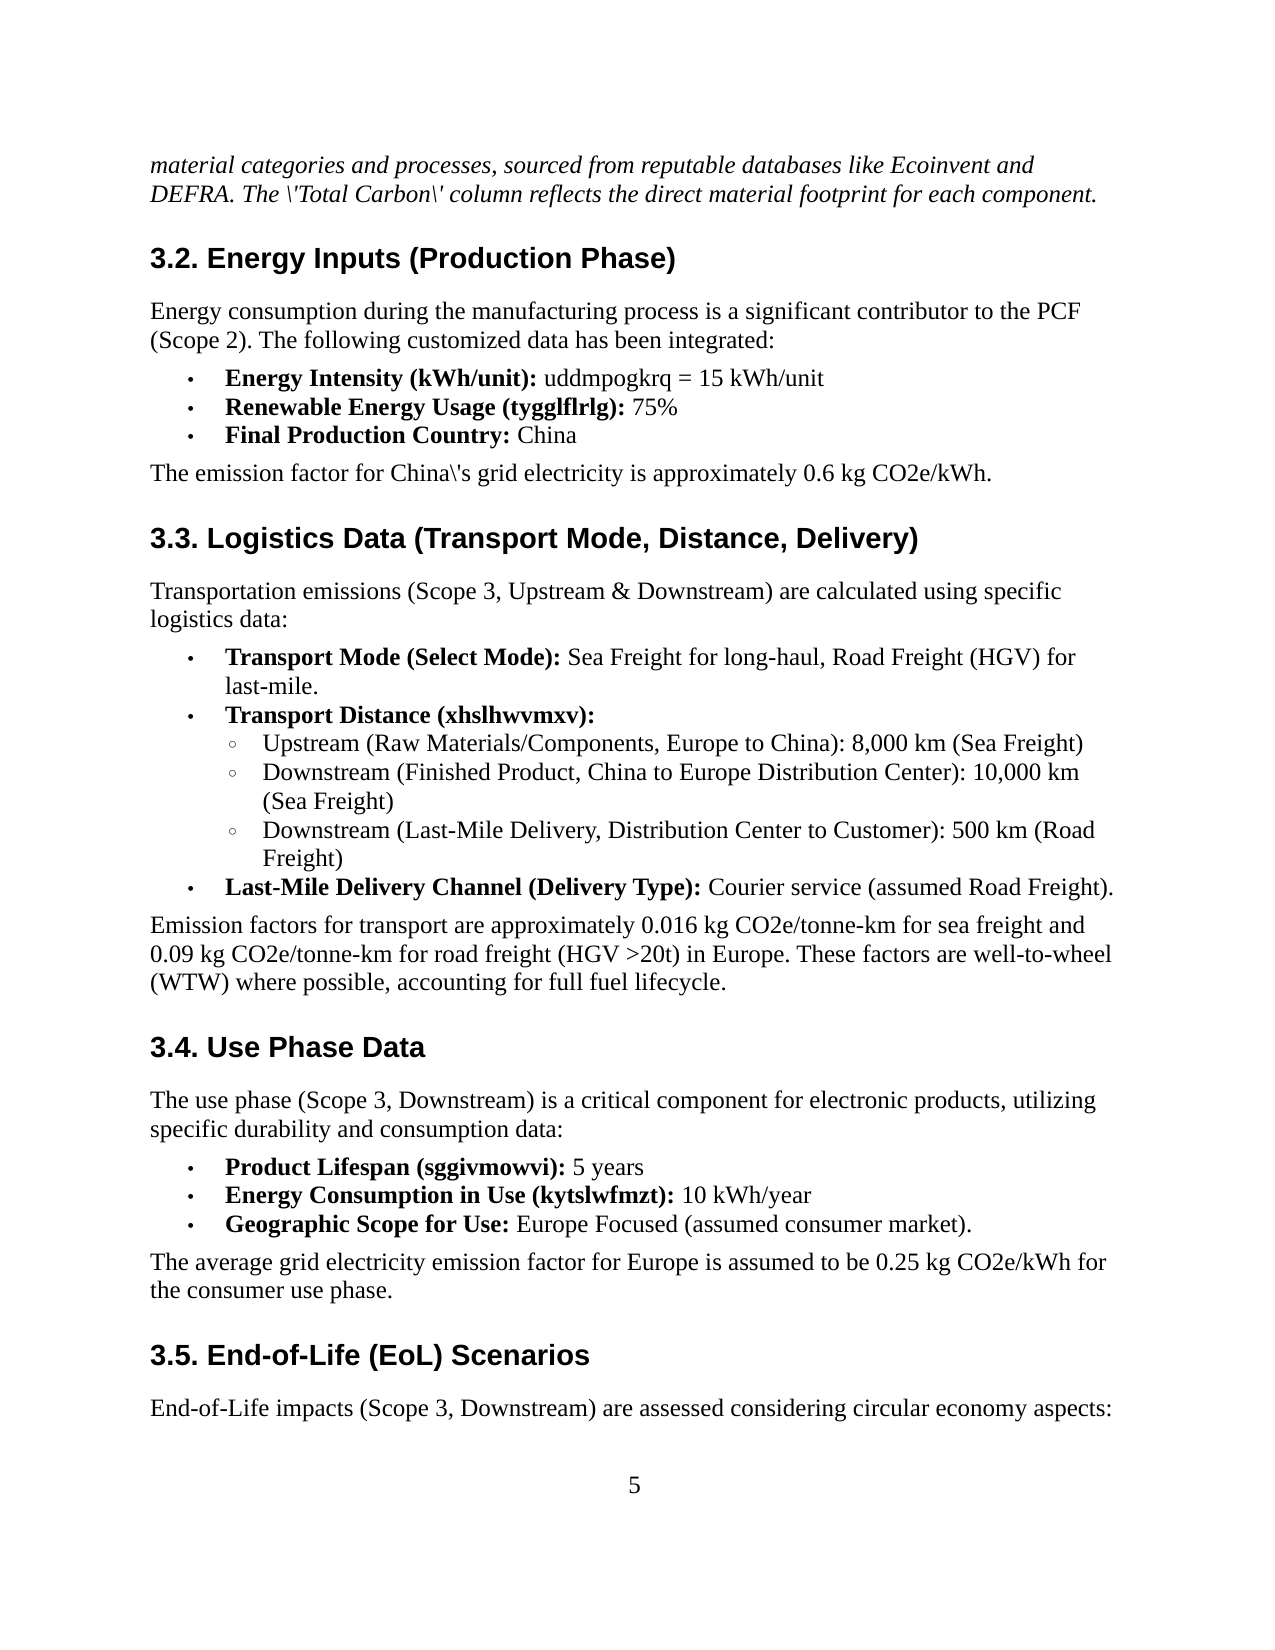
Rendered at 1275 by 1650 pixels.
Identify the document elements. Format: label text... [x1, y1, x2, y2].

list Transport Distance (xhslhwvmxv): [187, 700, 1125, 728]
list Geographic Scope for Use: Europe Focused (assumed consumer market). [187, 1209, 1125, 1238]
text material categories and processes, sourced from reputable databases like Ecoinvent and DEFRA. The \'Total Carbon\' column reflects the direct material footprint for each component. [150, 150, 1125, 207]
text Emission factors for transport are approximately 0.016 kg CO2e/tonne-km for sea freight and 0.09 kg CO2e/tonne-km for road freight (HGV >20t) in Europe. These factors are well-to-wheel (WTW) where possible, accounting for full fuel lifecycle. [150, 910, 1125, 996]
subtitle 3.5. End-of-Life (EoL) Scenarios [150, 1338, 1125, 1372]
list Downstream (Finished Product, China to Europe Distribution Center): 10,000 km (Sea Freight) [225, 757, 1125, 815]
text The emission factor for China\'s grid electricity is approximately 0.6 kg CO2e/kWh. [150, 458, 1125, 487]
list Energy Consumption in Use (kytslwfmzt): 10 kWh/year [187, 1180, 1125, 1209]
text Energy consumption during the manufacturing process is a significant contributor to the PCF (Scope 2). The following customized data has been integrated: [150, 296, 1125, 354]
list Transport Mode (Select Mode): Sea Freight for long-haul, Road Freight (HGV) for last-mile. [187, 642, 1125, 700]
subtitle 3.3. Logistics Data (Transport Mode, Distance, Delivery) [150, 521, 1125, 554]
text End-of-Life impacts (Scope 3, Downstream) are assessed considering circular economy aspects: [150, 1393, 1125, 1422]
list Last-Mile Delivery Channel (Delivery Type): Courier service (assumed Road Freight). [187, 872, 1125, 901]
text The use phase (Scope 3, Downstream) is a critical component for electronic products, utilizing specific durability and consumption data: [150, 1085, 1125, 1143]
list Renewable Energy Usage (tygglflrlg): 75% [187, 392, 1125, 420]
text The average grid electricity emission factor for Europe is assumed to be 0.25 kg CO2e/kWh for the consumer use phase. [150, 1247, 1125, 1304]
list Upstream (Raw Materials/Components, Europe to China): 8,000 km (Sea Freight) [225, 728, 1125, 757]
subtitle 3.4. Use Phase Data [150, 1030, 1125, 1064]
list Final Production Country: China [187, 420, 1125, 449]
list Product Lifespan (sggivmowvi): 5 years [187, 1152, 1125, 1180]
text Transportation emissions (Scope 3, Upstream & Downstream) are calculated using specific logistics data: [150, 576, 1125, 633]
subtitle 3.2. Energy Inputs (Production Phase) [150, 241, 1125, 275]
list Energy Intensity (kWh/unit): uddmpogkrq = 15 kWh/unit [187, 363, 1125, 392]
list Downstream (Last-Mile Delivery, Distribution Center to Customer): 500 km (Road Freight) [225, 815, 1125, 872]
